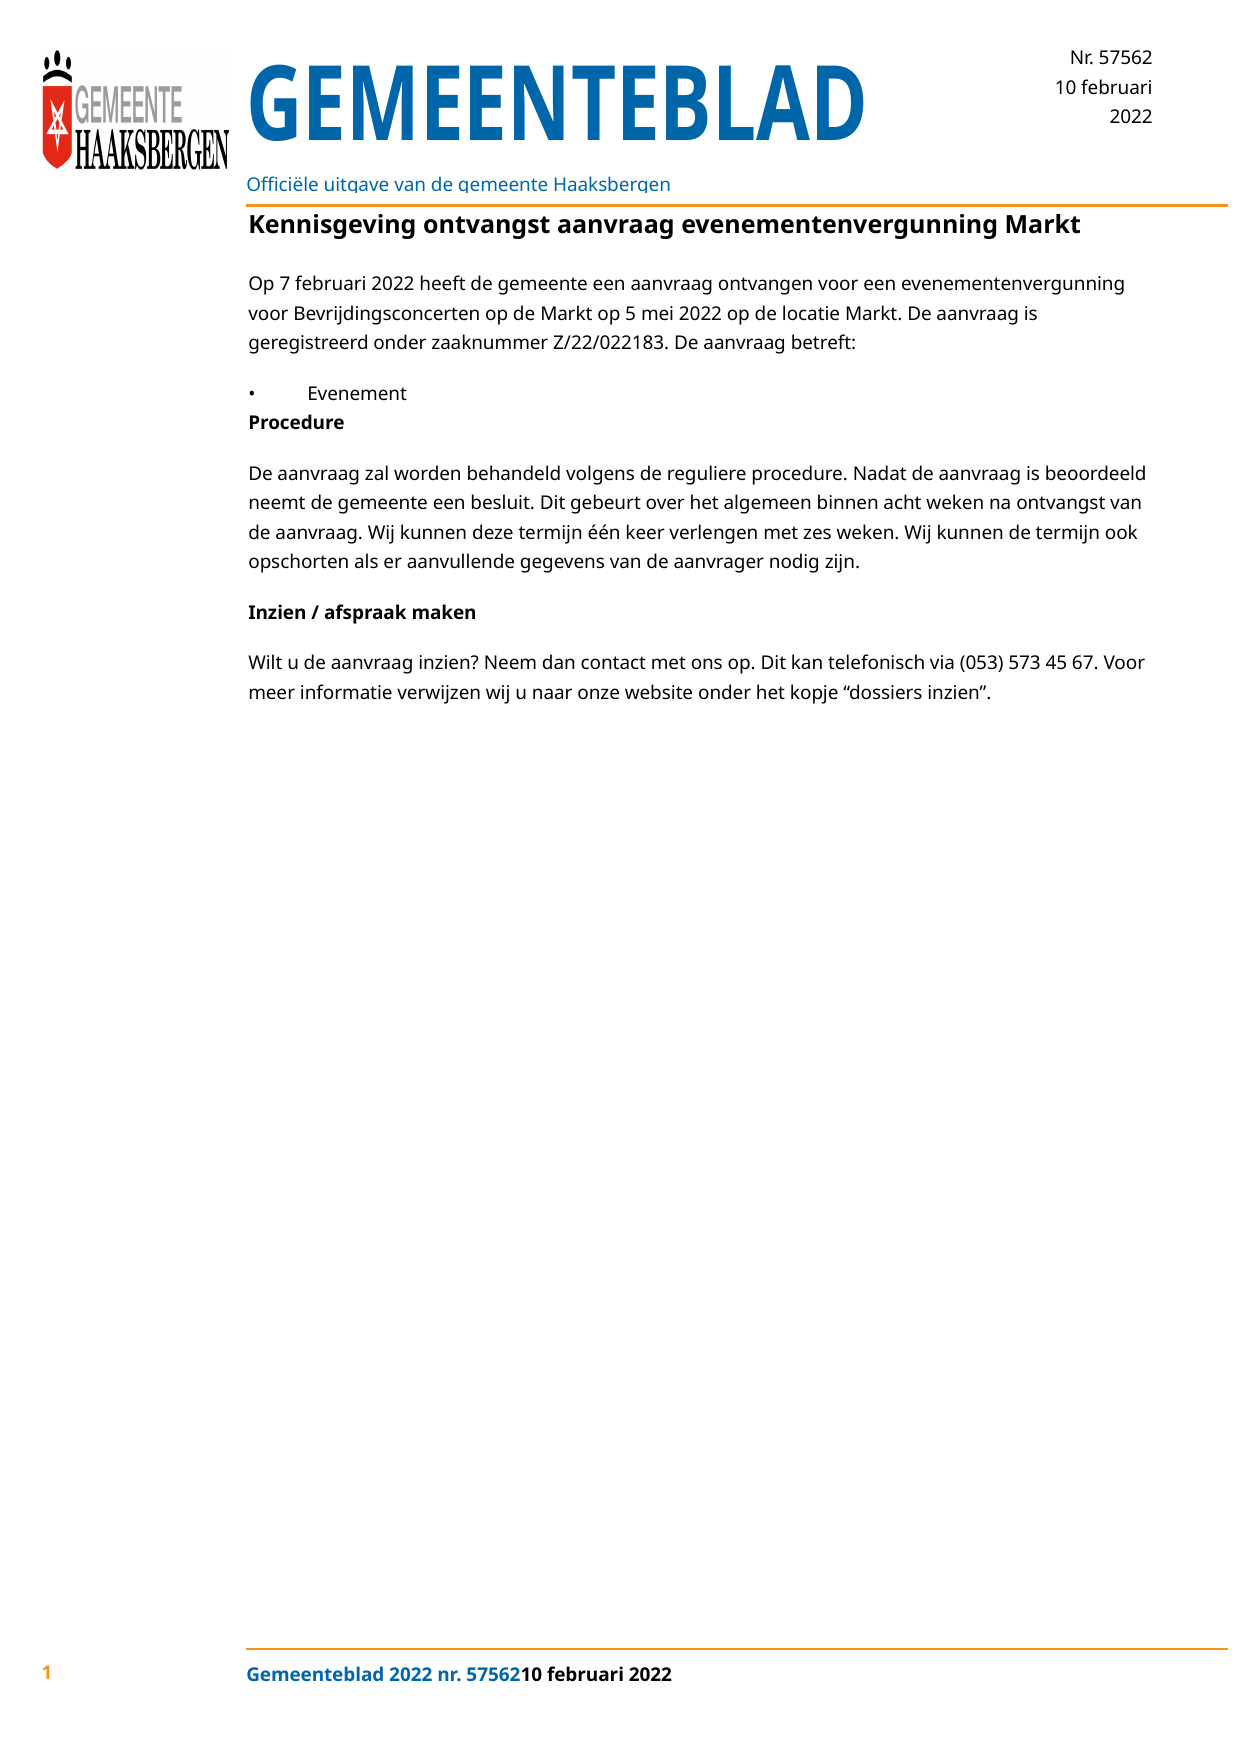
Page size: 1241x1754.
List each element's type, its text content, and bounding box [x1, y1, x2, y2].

text Inzien / afspraak maken [248, 599, 1152, 625]
text Wilt u de aanvraag inzien? Neem dan contact met ons op. Dit kan telefonisch via (053) 573 45 67. Voor meer informatie verwijzen wij u naar onze website onder het kopje “dossiers inzien”. [248, 649, 1152, 705]
picture [41, 47, 231, 172]
text De aanvraag zal worden behandeld volgens de reguliere procedure. Nadat de aanvraag is beoordeeld neemt de gemeente een besluit. Dit gebeurt over het algemeen binnen acht weken na ontvangst van de aanvraag. Wij kunnen deze termijn één keer verlengen met zes weken. Wij kunnen de termijn ook opschorten als er aanvullende gegevens van de aanvrager nodig zijn. [248, 460, 1152, 574]
text Op 7 februari 2022 heeft de gemeente een aanvraag ontvangen voor een evenementenvergunning voor Bevrijdingsconcerten op de Markt op 5 mei 2022 op de locatie Markt. De aanvraag is geregistreerd onder zaaknummer Z/22/022183. De aanvraag betreft: [248, 270, 1152, 355]
text Procedure [248, 409, 1152, 435]
text Kennisgeving ontvangst aanvraag evenementenvergunning Markt [248, 207, 1152, 241]
list Evenement [248, 380, 1152, 406]
